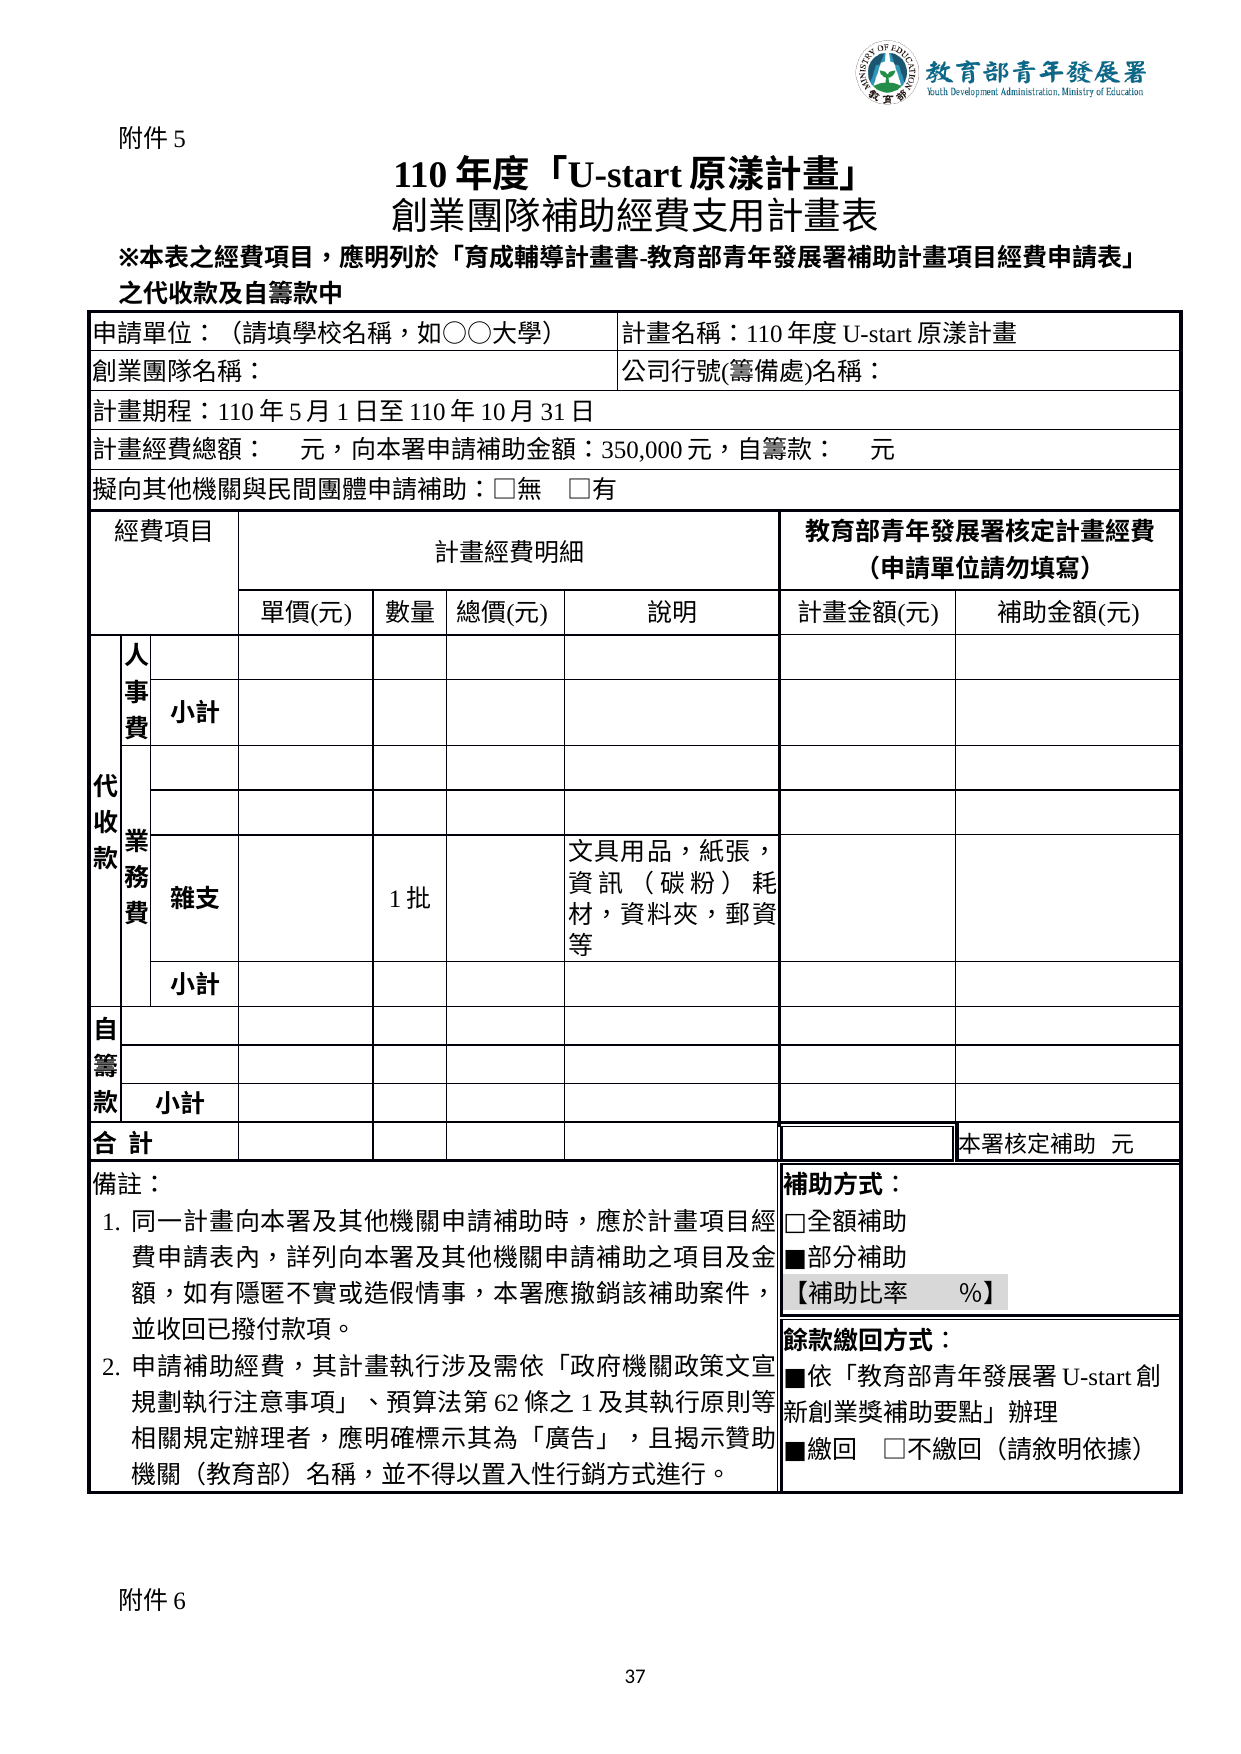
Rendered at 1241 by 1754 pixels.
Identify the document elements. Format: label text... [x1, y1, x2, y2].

table_cell [956, 835, 1179, 961]
table_cell [781, 746, 955, 789]
table_cell 合 計 [91, 1123, 238, 1158]
table_cell [374, 746, 446, 789]
table_cell 業 務 費 [122, 746, 150, 1006]
table_cell [122, 1046, 238, 1083]
table_cell [781, 791, 955, 834]
table_cell [374, 1046, 446, 1083]
table_cell 補助金額(元) [956, 591, 1179, 634]
table_cell [781, 1084, 955, 1121]
table_cell 單價(元) [239, 591, 372, 634]
table_cell [447, 1046, 564, 1083]
table_cell 代收款 [91, 636, 120, 1006]
table_cell 自籌款 [91, 1007, 120, 1121]
table_cell [151, 636, 238, 679]
table_cell [781, 635, 955, 679]
table_cell [239, 1007, 372, 1044]
table_cell [565, 680, 778, 744]
table_cell 小計 [151, 962, 238, 1006]
table_cell [781, 1046, 955, 1083]
table_cell [565, 636, 778, 679]
table_cell 小計 [122, 1084, 238, 1121]
table_cell [239, 746, 372, 789]
table_cell [447, 791, 564, 834]
table_cell 人事費 [122, 636, 150, 744]
table_cell [781, 962, 955, 1006]
table_cell [374, 680, 446, 744]
table_cell 計畫金額(元) [781, 591, 955, 634]
table_cell [447, 962, 564, 1006]
table_cell [956, 635, 1179, 679]
table_header 申請單位：（請填學校名稱，如○○大學） [91, 313, 617, 350]
table_cell [956, 962, 1179, 1006]
table_cell 計畫期程：110年5月1日至110年10月31日 [91, 391, 1179, 428]
table_cell 備註： 同一計畫向本署及其他機關申請補助時，應於計畫項目經費申請表內，詳列向本署及其他機關申請補助之項目及金額，如有隱匿不實或造假情事，本署應撤銷該補助案件，並收回已撥付款項。 申請補助經費，其計畫執行涉及需依「政府機關政策文宣規劃執行注意事項」、預算法第62條之1及其執行原則等相關規定辦理者，應明確標示其為「廣告」，且揭示贊助機關（教育部）名稱，並不得以置入性行銷方式進行。 [91, 1162, 777, 1491]
table_cell [565, 1123, 777, 1158]
table_cell 擬向其他機關與民間團體申請補助：□無 □有 [91, 470, 1179, 509]
table_cell 教育部青年發展署核定計畫經費 （申請單位請勿填寫） [781, 512, 1179, 589]
table_cell 1批 [374, 836, 446, 961]
table_cell [565, 746, 778, 789]
table_cell [781, 835, 955, 961]
table_cell [239, 1123, 372, 1158]
table_cell 文具用品，紙張，資訊（碳粉）耗材，資料夾，郵資等 [565, 836, 778, 961]
table_cell [956, 1046, 1179, 1083]
picture [848, 35, 1152, 109]
table_cell [956, 1084, 1179, 1121]
table_cell [239, 791, 372, 834]
text 附件5 [118, 118, 1152, 154]
table_cell [781, 1007, 955, 1044]
table_cell [956, 791, 1179, 834]
table_cell [374, 1007, 446, 1044]
table_cell [447, 836, 564, 961]
table_cell [447, 746, 564, 789]
table_cell [781, 680, 955, 744]
table_cell [565, 1046, 778, 1083]
table_cell [447, 1007, 564, 1044]
table_cell [447, 1084, 564, 1121]
table_cell 小計 [151, 680, 238, 744]
table_cell 說明 [565, 591, 778, 634]
table_cell 補助方式： □全額補助 ■部分補助 【補助比率 ％】 [783, 1165, 1179, 1314]
table_cell [239, 1046, 372, 1083]
table_cell 總價(元) [447, 591, 564, 634]
table_cell [239, 636, 372, 679]
text 110年度「U-start原漾計畫」 [118, 154, 1152, 196]
table_cell [239, 1084, 372, 1121]
table_cell [374, 636, 446, 679]
table_cell [565, 1084, 778, 1121]
table_cell 經費項目 [91, 512, 238, 634]
table_cell [447, 636, 564, 679]
table_cell [956, 1007, 1179, 1044]
table_cell 雜支 [151, 836, 238, 961]
text 附件6 [118, 1580, 1152, 1617]
table_cell 創業團隊名稱： [91, 351, 617, 390]
table_cell [374, 962, 446, 1006]
table_cell [239, 680, 372, 744]
table_cell [374, 791, 446, 834]
table_cell [565, 962, 778, 1006]
table_cell [151, 791, 238, 834]
table_cell 數量 [374, 591, 446, 634]
table_cell 本署核定補助 元 [959, 1123, 1179, 1158]
table_cell [956, 746, 1179, 789]
table_cell [239, 962, 372, 1006]
text ※本表之經費項目，應明列於「育成輔導計畫書-教育部青年發展署補助計畫項目經費申請表」之代收款及自籌款中 [118, 238, 1152, 310]
table_cell 計畫經費總額： 元，向本署申請補助金額：350,000元，自籌款： 元 [91, 430, 1179, 469]
table_cell [374, 1123, 446, 1158]
table_cell [565, 1007, 778, 1044]
table_cell [565, 791, 778, 834]
table_cell [122, 1007, 238, 1044]
table_cell 計畫經費明細 [239, 512, 778, 589]
table_cell [239, 836, 372, 961]
table_cell [447, 680, 564, 744]
table_cell [374, 1084, 446, 1121]
table_cell [447, 1123, 564, 1158]
table_header 計畫名稱：110年度U-start原漾計畫 [618, 313, 1179, 350]
table_cell [956, 680, 1179, 744]
text 創業團隊補助經費支用計畫表 [118, 196, 1152, 238]
table_cell [783, 1127, 952, 1158]
table_cell 餘款繳回方式： ■依「教育部青年發展署U-start創新創業獎補助要點」辦理 ■繳回 □不繳回（請敘明依據） [783, 1320, 1179, 1491]
table_cell [151, 746, 238, 789]
table_cell 公司行號(籌備處)名稱： [618, 351, 1179, 390]
